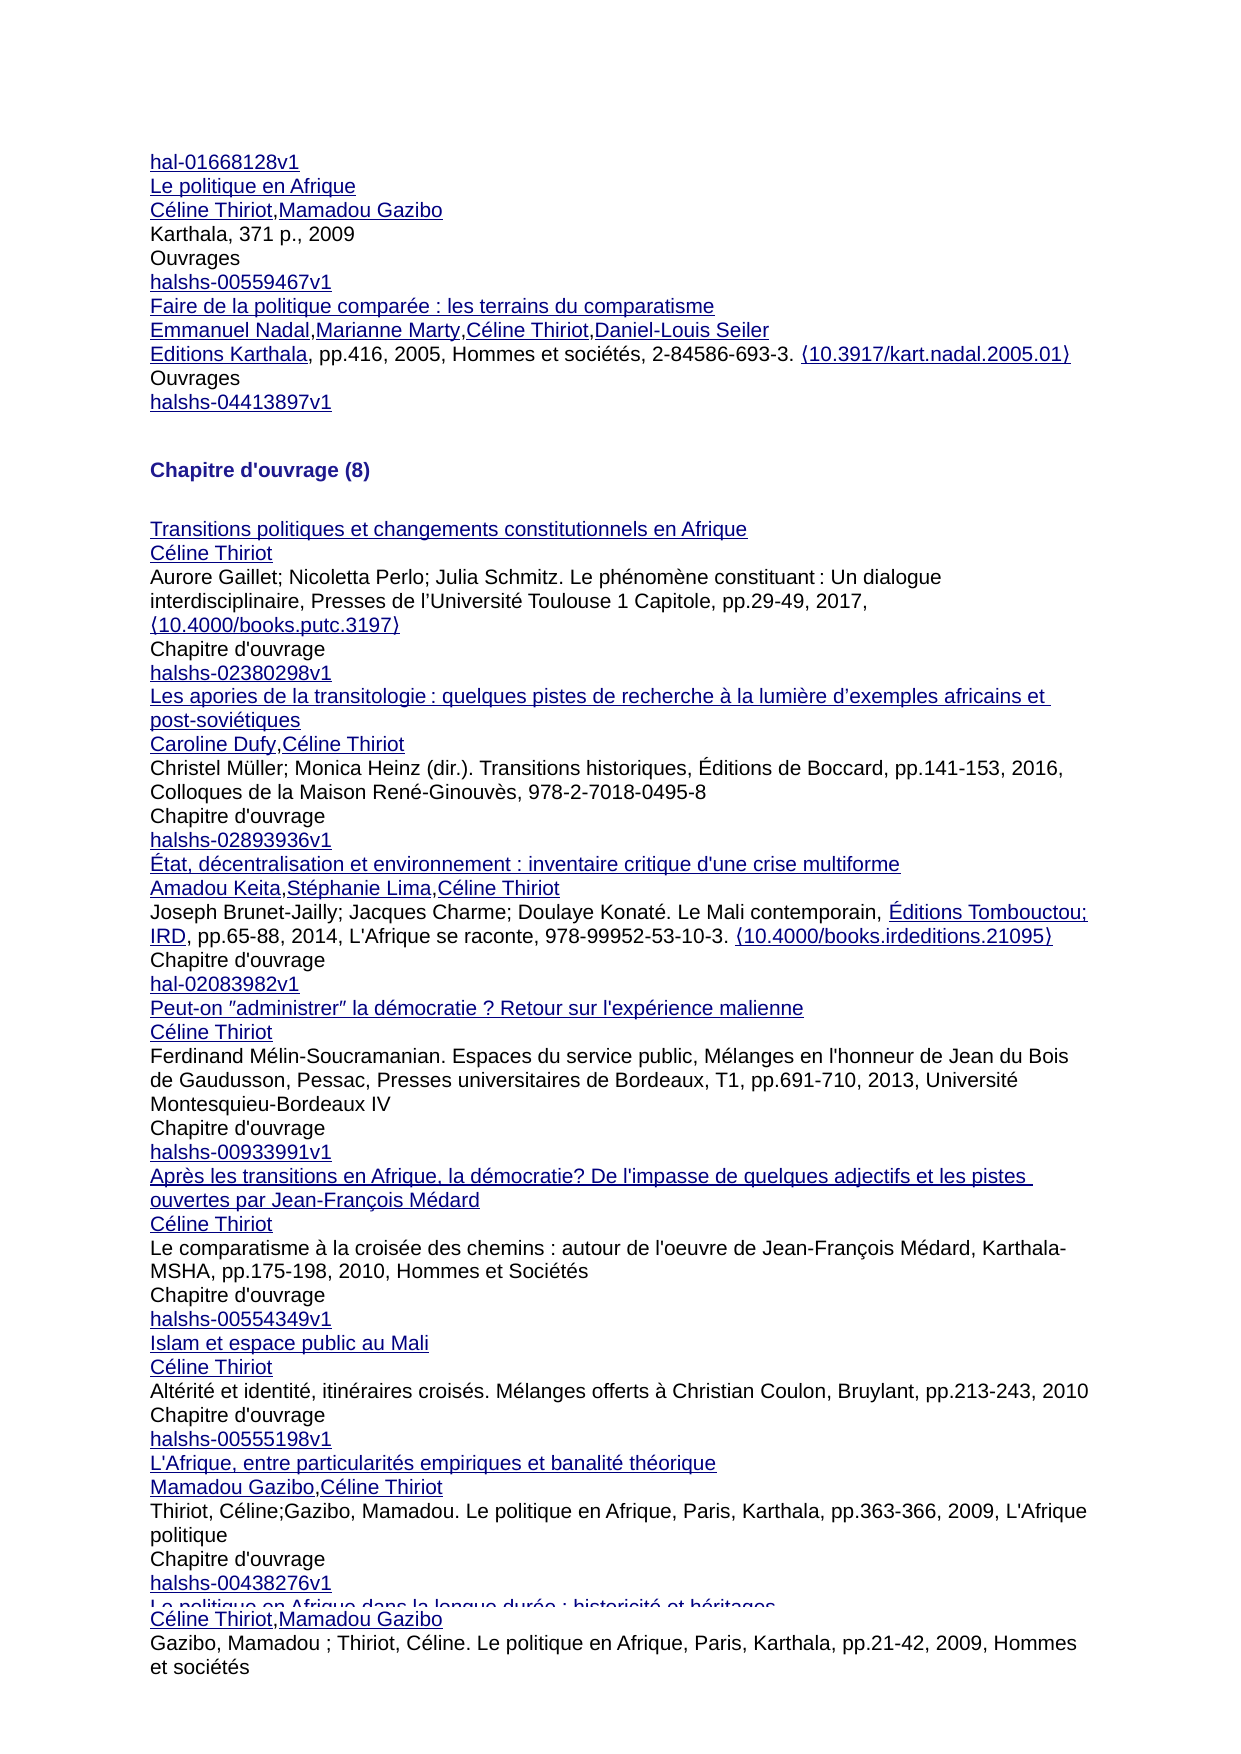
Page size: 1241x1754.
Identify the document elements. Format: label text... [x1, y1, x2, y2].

table_cell Le politique en Afrique Céline Thiriot,Mamadou Gazibo Karthala, 371 p., 2009 Ouvrages halshs-00559467v1 [150, 174, 1090, 294]
table_cell L'Afrique, entre particularités empiriques et banalité théorique Mamadou Gazibo,Céline Thiriot Thiriot, Céline;Gazibo, Mamadou. Le politique en Afrique, Paris, Karthala, pp.363-366, 2009, L'Afrique politique Chapitre d'ouvrage halshs-00438276v1 [150, 1451, 1090, 1595]
subtitle Chapitre d'ouvrage (8) [150, 458, 1090, 482]
table_header Transitions politiques et changements constitutionnels en Afrique Céline Thiriot Aurore Gaillet; Nicoletta Perlo; Julia Schmitz. Le phénomène constituant : Un dialogue interdisciplinaire, Presses de l’Université Toulouse 1 Capitole, pp.29-49, 2017, ⟨10.4000/books.putc.3197⟩ Chapitre d'ouvrage halshs-02380298v1 [150, 517, 1090, 684]
table_cell État, décentralisation et environnement : inventaire critique d'une crise multiforme Amadou Keita,Stéphanie Lima,Céline Thiriot Joseph Brunet-Jailly; Jacques Charme; Doulaye Konaté. Le Mali contemporain, Éditions Tombouctou; IRD, pp.65-88, 2014, L'Afrique se raconte, 978-99952-53-10-3. ⟨10.4000/books.irdeditions.21095⟩ Chapitre d'ouvrage hal-02083982v1 [150, 852, 1090, 996]
table_cell Peut-on ″administrer″ la démocratie ? Retour sur l'expérience malienne Céline Thiriot Ferdinand Mélin-Soucramanian. Espaces du service public, Mélanges en l'honneur de Jean du Bois de Gaudusson, Pessac, Presses universitaires de Bordeaux, T1, pp.691-710, 2013, Université Montesquieu-Bordeaux IV Chapitre d'ouvrage halshs-00933991v1 [150, 996, 1090, 1163]
table_cell Islam et espace public au Mali Céline Thiriot Altérité et identité, itinéraires croisés. Mélanges offerts à Christian Coulon, Bruylant, pp.213-243, 2010 Chapitre d'ouvrage halshs-00555198v1 [150, 1331, 1090, 1451]
table_cell Faire de la politique comparée : les terrains du comparatisme Emmanuel Nadal,Marianne Marty,Céline Thiriot,Daniel-Louis Seiler Editions Karthala, pp.416, 2005, Hommes et sociétés, 2-84586-693-3. ⟨10.3917/kart.nadal.2005.01⟩ Ouvrages halshs-04413897v1 [150, 294, 1090, 413]
table_cell Les apories de la transitologie : quelques pistes de recherche à la lumière d’exemples africains et post-soviétiques Caroline Dufy,Céline Thiriot Christel Müller; Monica Heinz (dir.). Transitions historiques, Éditions de Boccard, pp.141-153, 2016, Colloques de la Maison René-Ginouvès, 978-2-7018-0495-8 Chapitre d'ouvrage halshs-02893936v1 [150, 684, 1090, 852]
table_header hal-01668128v1 [150, 150, 1090, 174]
table_cell Le politique en Afrique dans la longue durée : historicité et héritages Céline Thiriot,Mamadou Gazibo Gazibo, Mamadou ; Thiriot, Céline. Le politique en Afrique, Paris, Karthala, pp.21-42, 2009, Hommes et sociétés [150, 1595, 1090, 1679]
table_cell Après les transitions en Afrique, la démocratie? De l'impasse de quelques adjectifs et les pistes ouvertes par Jean-François Médard Céline Thiriot Le comparatisme à la croisée des chemins : autour de l'oeuvre de Jean-François Médard, Karthala-MSHA, pp.175-198, 2010, Hommes et Sociétés Chapitre d'ouvrage halshs-00554349v1 [150, 1164, 1090, 1331]
